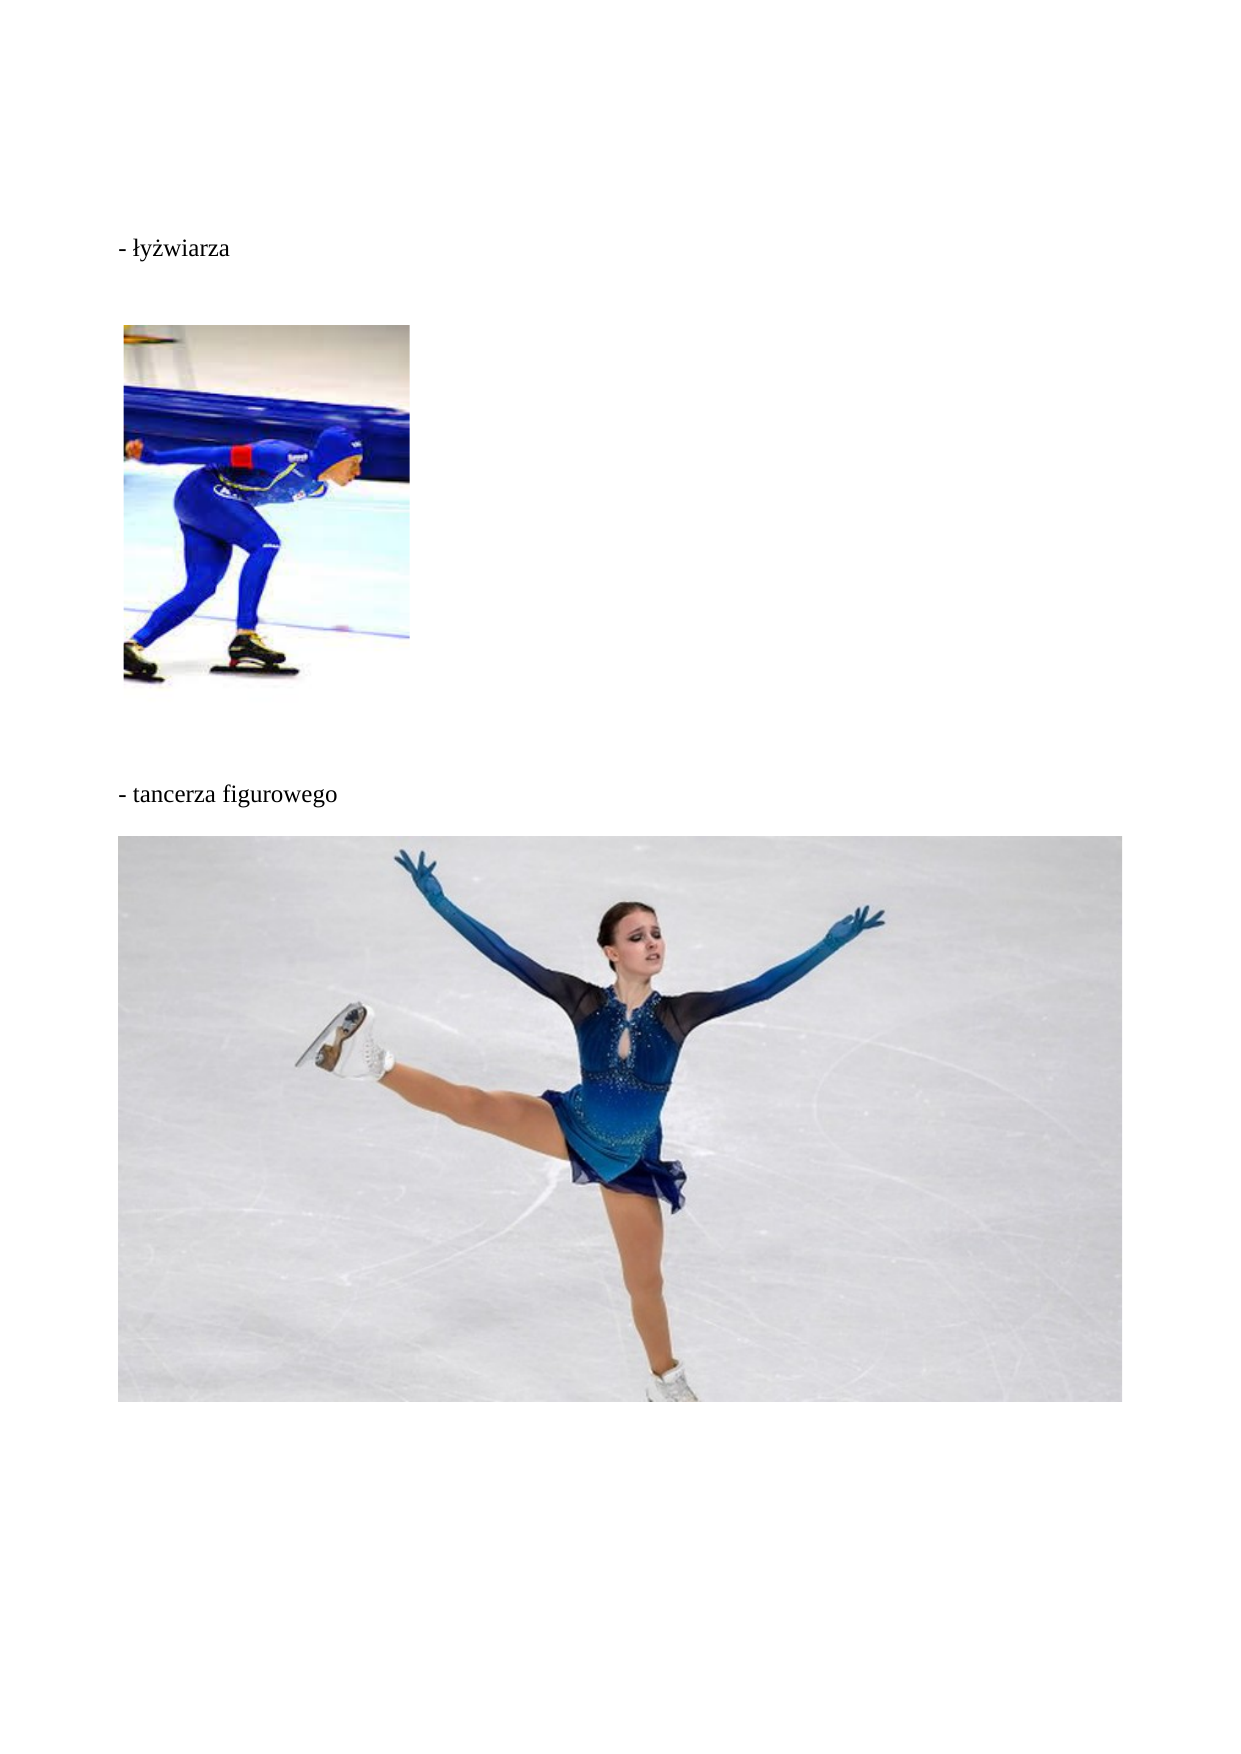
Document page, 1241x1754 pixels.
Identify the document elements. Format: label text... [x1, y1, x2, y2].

text - łyżwiarza [118, 233, 1122, 262]
text - tancerza figurowego [118, 779, 1122, 808]
picture [123, 325, 410, 756]
picture [118, 836, 1123, 1402]
